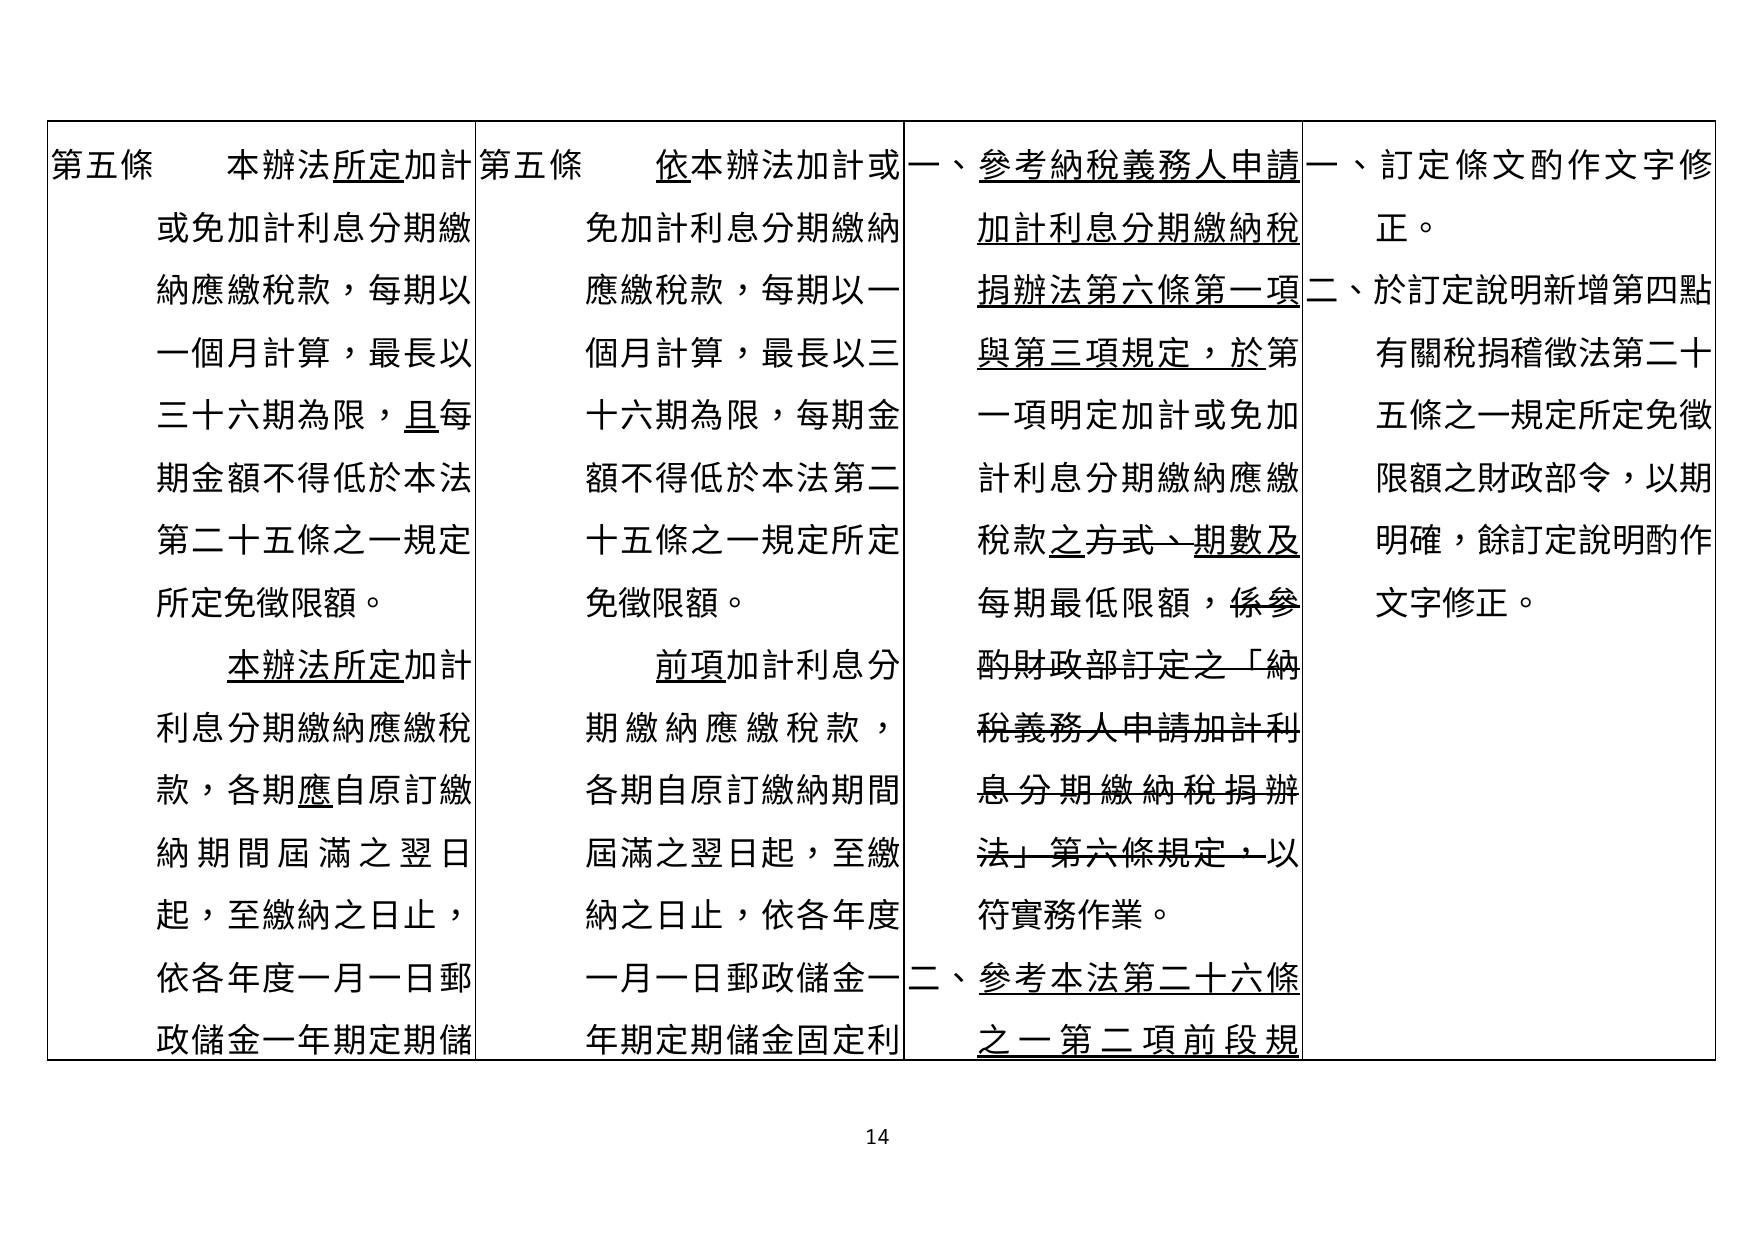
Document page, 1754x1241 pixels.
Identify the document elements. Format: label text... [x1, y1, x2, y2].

table_cell 第五條 本辦法所定加計或免加計利息分期繳納應繳稅款，每期以一個月計算，最長以三十六期為限，且每期金額不得低於本法第二十五條之一規定所定免徵限額。 本辦法所定加計利息分期繳納應繳稅款，各期應自原訂繳納期間屆滿之翌日起，至繳納之日止，依各年度一月一日郵政儲金一年期定期儲 [48, 122, 475, 1059]
table_cell 第五條 依本辦法加計或免加計利息分期繳納應繳稅款，每期以一個月計算，最長以三十六期為限，每期金額不得低於本法第二十五條之一規定所定免徵限額。 前項加計利息分期繳納應繳稅款， 各期自原訂繳納期間屆滿之翌日起，至繳納之日止，依各年度一月一日郵政儲金一年期定期儲金固定利 [476, 122, 903, 1059]
table_cell 一、參考納稅義務人申請加計利息分期繳納稅捐辦法第六條第一項與第三項規定，於第一項明定加計或免加計利息分期繳納應繳稅款之方式、期數及每期最低限額，係參酌財政部訂定之「納稅義務人申請加計利息分期繳納稅捐辦法」第六條規定，以符實務作業。 二、參考本法第二十六條之一第二項前段規 [905, 122, 1302, 1059]
table_cell 一、訂定條文酌作文字修正。 二、於訂定說明新增第四點有關稅捐稽徵法第二十五條之一規定所定免徵限額之財政部令，以期明確，餘訂定說明酌作文字修正。 [1303, 122, 1715, 1059]
